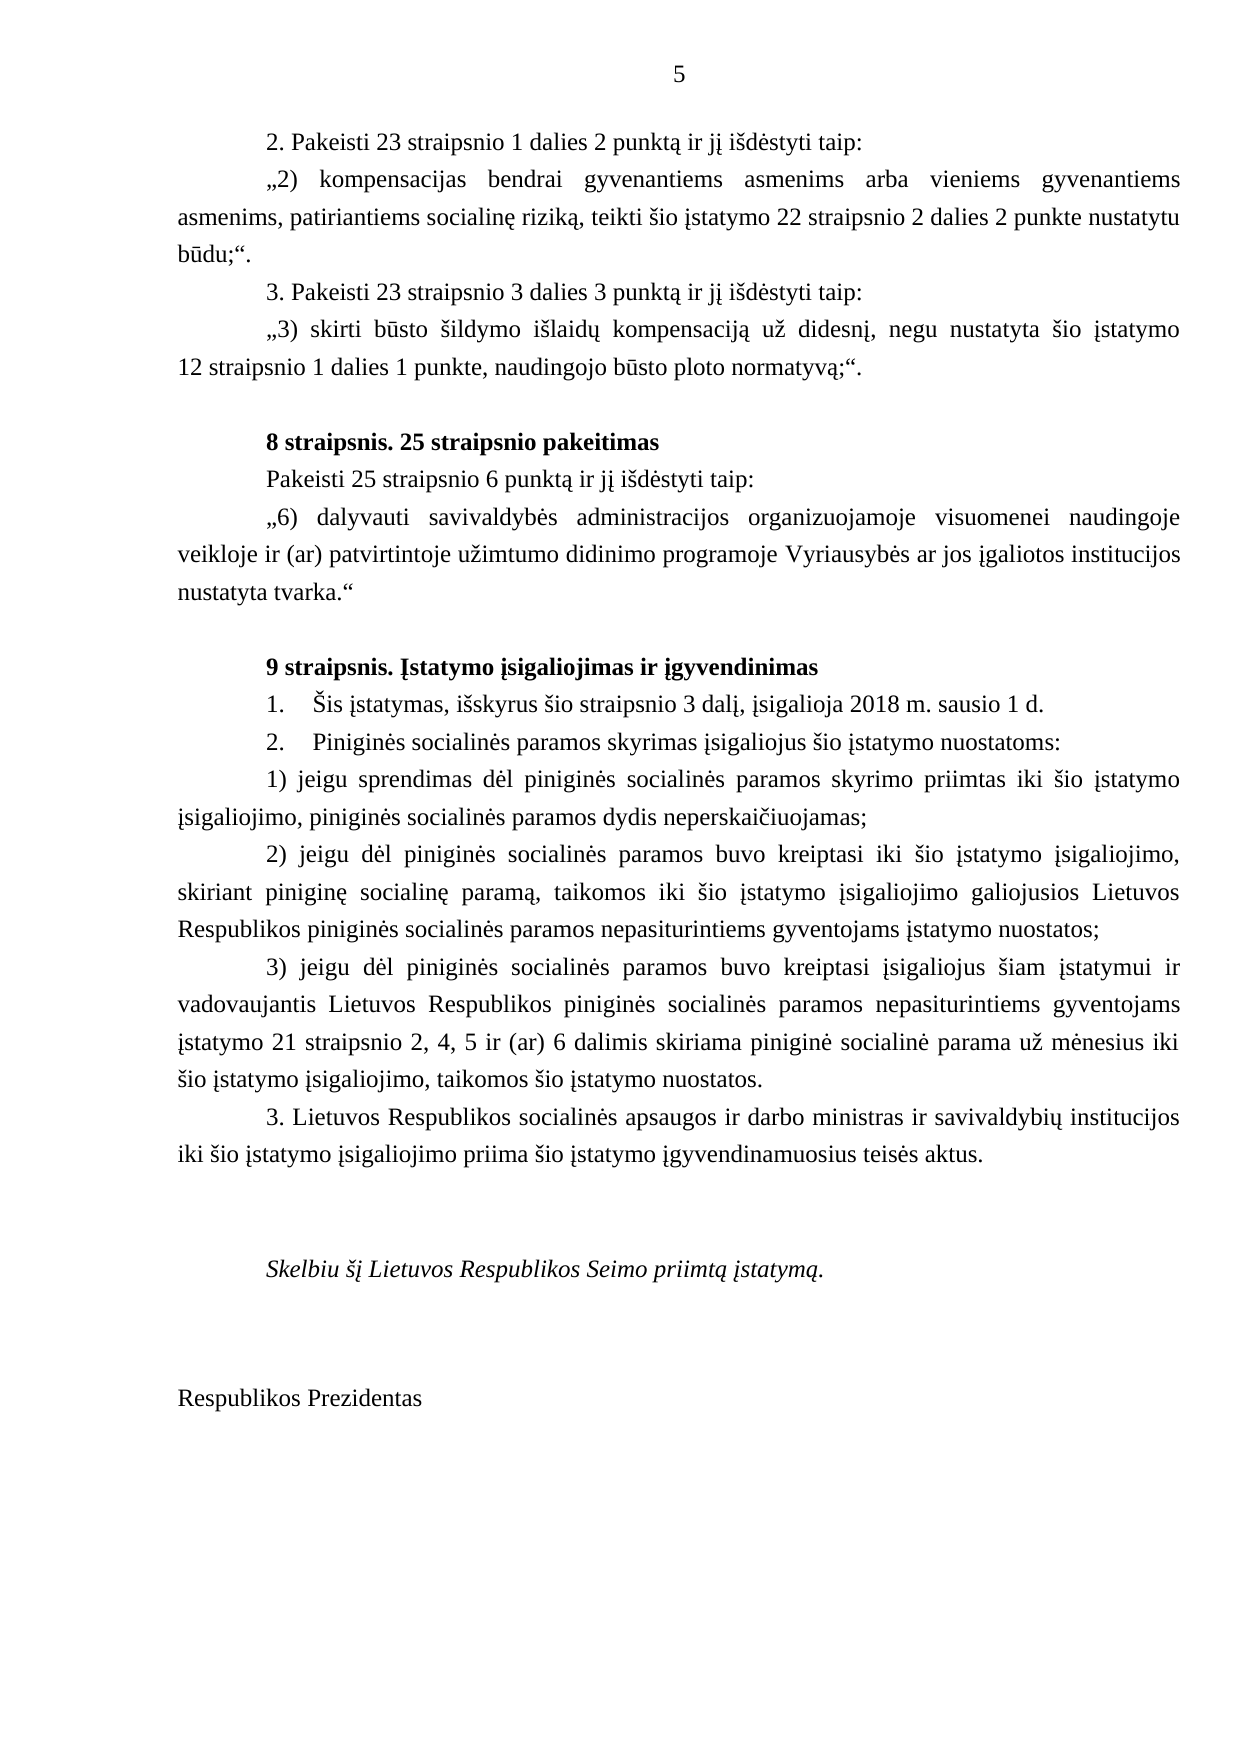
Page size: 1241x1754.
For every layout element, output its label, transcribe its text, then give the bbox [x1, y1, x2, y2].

text 1) jeigu sprendimas dėl piniginės socialinės paramos skyrimo priimtas iki šio įstatymo įsigaliojimo, piniginės socialinės paramos dydis neperskaičiuojamas; [177, 756, 1181, 831]
text „2) kompensacijas bendrai gyvenantiems asmenims arba vieniems gyvenantiems asmenims, patiriantiems socialinę riziką, teikti šio įstatymo 22 straipsnio 2 dalies 2 punkte nustatytu būdu;“. [177, 156, 1181, 268]
text Pakeisti 25 straipsnio 6 punktą ir jį išdėstyti taip: [177, 456, 1181, 493]
text 8 straipsnis. 25 straipsnio pakeitimas [177, 418, 1181, 456]
text 2. Piniginės socialinės paramos skyrimas įsigaliojus šio įstatymo nuostatoms: [177, 718, 1181, 756]
text „6) dalyvauti savivaldybės administracijos organizuojamoje visuomenei naudingoje veikloje ir (ar) patvirtintoje užimtumo didinimo programoje Vyriausybės ar jos įgaliotos institucijos nustatyta tvarka.“ [177, 493, 1181, 606]
text 3. Pakeisti 23 straipsnio 3 dalies 3 punktą ir jį išdėstyti taip: [177, 268, 1181, 306]
text 9 straipsnis. Įstatymo įsigaliojimas ir įgyvendinimas [177, 643, 1181, 681]
text „3) skirti būsto šildymo išlaidų kompensaciją už didesnį, negu nustatyta šio įstatymo 12 straipsnio 1 dalies 1 punkte, naudingojo būsto ploto normatyvą;“. [177, 306, 1181, 381]
text Skelbiu šį Lietuvos Respublikos Seimo priimtą įstatymą. [177, 1254, 1181, 1283]
text Respublikos Prezidentas [177, 1383, 1181, 1412]
text 2) jeigu dėl piniginės socialinės paramos buvo kreiptasi iki šio įstatymo įsigaliojimo, skiriant piniginę socialinę paramą, taikomos iki šio įstatymo įsigaliojimo galiojusios Lietuvos Respublikos piniginės socialinės paramos nepasiturintiems gyventojams įstatymo nuostatos; [177, 831, 1181, 943]
text 3) jeigu dėl piniginės socialinės paramos buvo kreiptasi įsigaliojus šiam įstatymui ir vadovaujantis Lietuvos Respublikos piniginės socialinės paramos nepasiturintiems gyventojams įstatymo 21 straipsnio 2, 4, 5 ir (ar) 6 dalimis skiriama piniginė socialinė parama už mėnesius iki šio įstatymo įsigaliojimo, taikomos šio įstatymo nuostatos. [177, 943, 1181, 1093]
text 3. Lietuvos Respublikos socialinės apsaugos ir darbo ministras ir savivaldybių institucijos iki šio įstatymo įsigaliojimo priima šio įstatymo įgyvendinamuosius teisės aktus. [177, 1093, 1181, 1168]
text 1. Šis įstatymas, išskyrus šio straipsnio 3 dalį, įsigalioja 2018 m. sausio 1 d. [177, 681, 1181, 718]
text 2. Pakeisti 23 straipsnio 1 dalies 2 punktą ir jį išdėstyti taip: [177, 118, 1181, 156]
